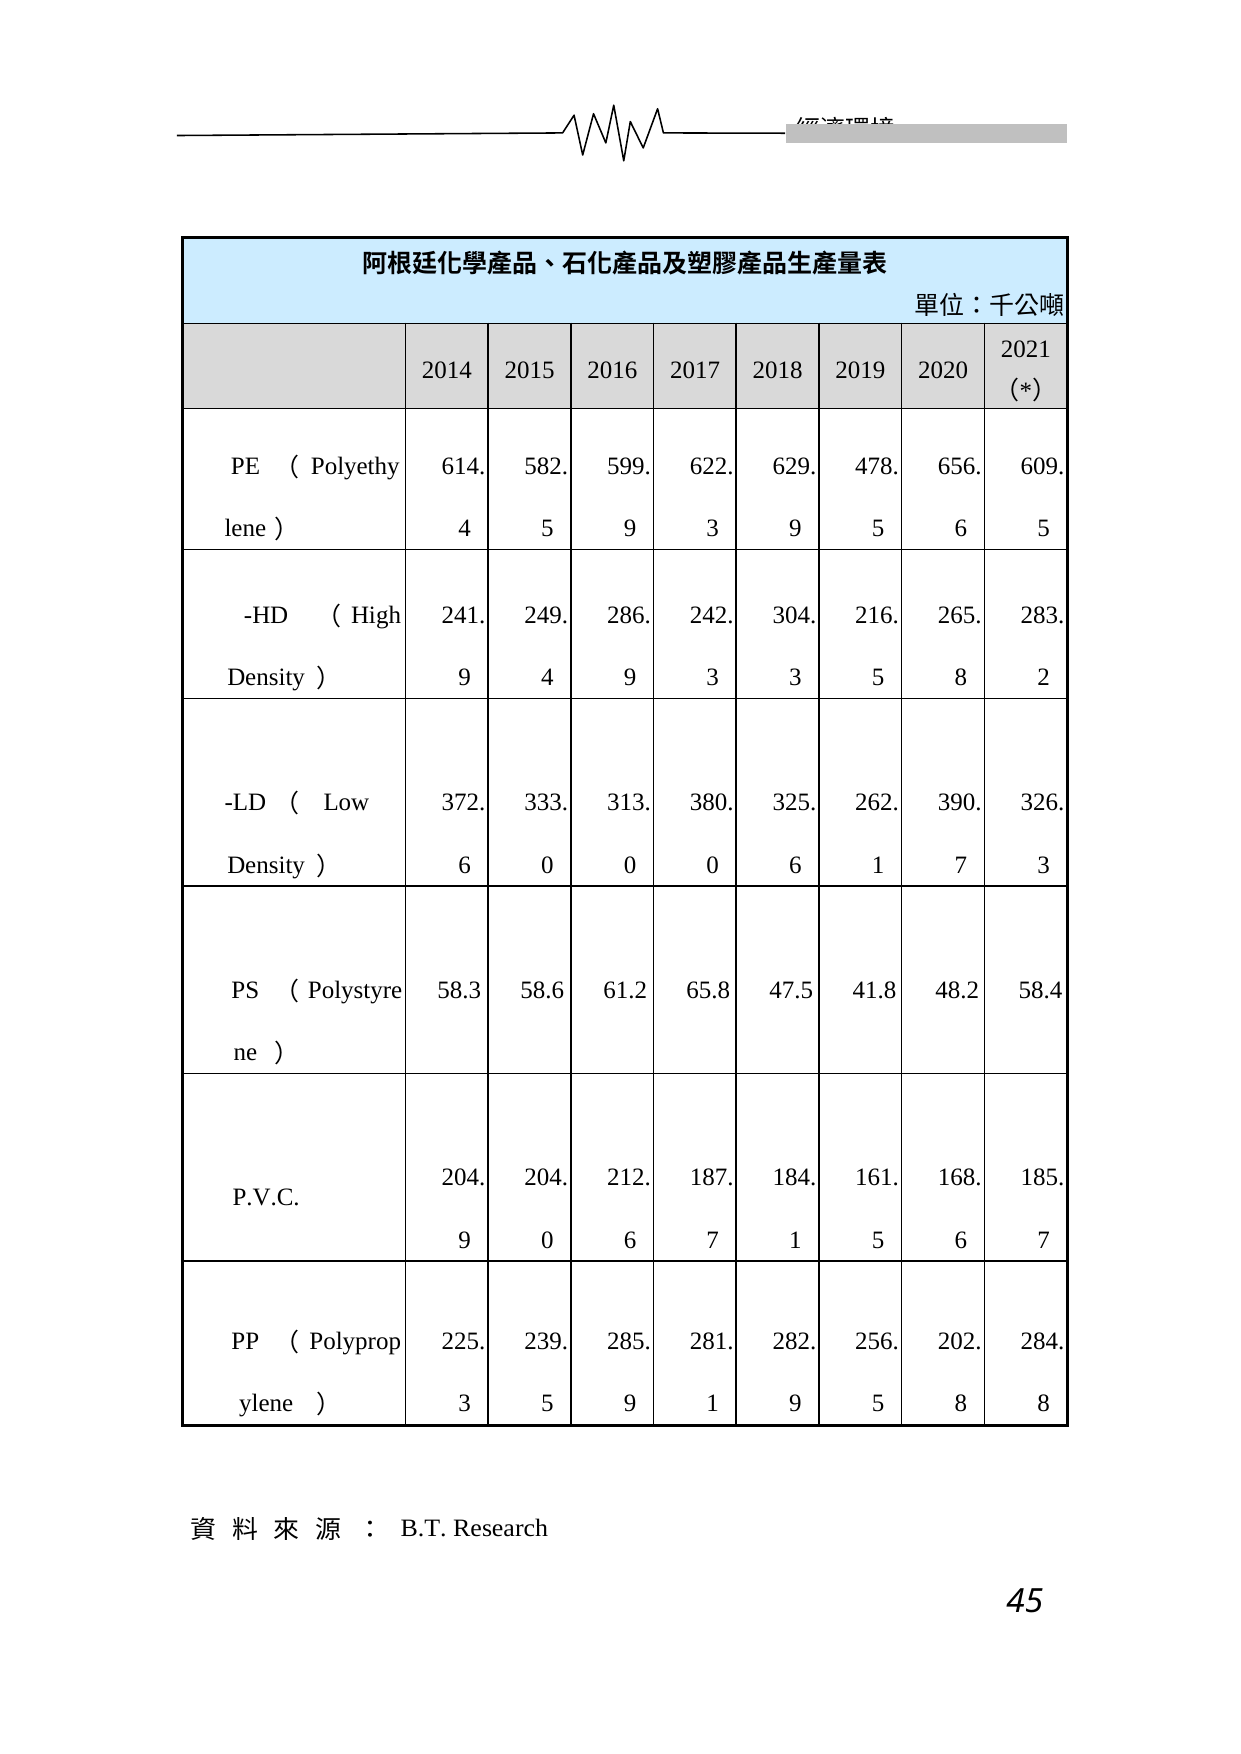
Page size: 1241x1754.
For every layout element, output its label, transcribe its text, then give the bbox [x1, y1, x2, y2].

table_cell 241.9 [406, 550, 487, 697]
table_cell 582.5 [489, 409, 570, 549]
table_cell 283.2 [985, 550, 1066, 697]
table_cell 629.9 [737, 409, 818, 549]
table_cell 2019 [820, 324, 901, 408]
table_cell 2015 [489, 324, 570, 408]
table_cell 239.5 [489, 1262, 570, 1424]
table_cell [184, 324, 405, 408]
table_cell 58.4 [985, 887, 1066, 1072]
table_cell 326.3 [985, 699, 1066, 885]
table_cell 2021 （*） [985, 324, 1066, 408]
table_cell 313.0 [572, 699, 653, 885]
table_cell 65.8 [654, 887, 735, 1072]
table_cell 265.8 [902, 550, 984, 697]
table_cell 41.8 [820, 887, 901, 1072]
table_cell 2016 [572, 324, 653, 408]
table_cell 622.3 [654, 409, 735, 549]
text 資料來源：B.T. Research [183, 1486, 1058, 1549]
table_cell 242.3 [654, 550, 735, 697]
table_cell 58.3 [406, 887, 487, 1072]
table_cell 47.5 [737, 887, 818, 1072]
table_cell 225.3 [406, 1262, 487, 1424]
table_cell 204.0 [489, 1074, 570, 1260]
table_cell 304.3 [737, 550, 818, 697]
table_cell 216.5 [820, 550, 901, 697]
table_cell PE（Polyethylene） [184, 409, 405, 549]
table_cell 2018 [737, 324, 818, 408]
table_cell 372.6 [406, 699, 487, 885]
table_cell 614.4 [406, 409, 487, 549]
table_cell 285.9 [572, 1262, 653, 1424]
table_cell 599.9 [572, 409, 653, 549]
table_cell 281.1 [654, 1262, 735, 1424]
table_cell 256.5 [820, 1262, 901, 1424]
table_cell P.V.C. [184, 1074, 405, 1260]
table_cell 2014 [406, 324, 487, 408]
table_cell 390.7 [902, 699, 984, 885]
table_cell 284.8 [985, 1262, 1066, 1424]
table_cell 58.6 [489, 887, 570, 1072]
table_header 阿根廷化學產品、石化產品及塑膠產品生產量表 單位：千公噸 [184, 239, 1066, 323]
table_cell 325.6 [737, 699, 818, 885]
table_cell -HD（High Density） [184, 550, 405, 697]
table_cell PS（Polystyrene） [184, 887, 405, 1072]
table_cell 282.9 [737, 1262, 818, 1424]
table_cell 202.8 [902, 1262, 984, 1424]
table_cell 61.2 [572, 887, 653, 1072]
table_cell 380.0 [654, 699, 735, 885]
table_cell 286.9 [572, 550, 653, 697]
table_cell PP（Polypropylene） [184, 1262, 405, 1424]
table_cell 168.6 [902, 1074, 984, 1260]
table_cell 184.1 [737, 1074, 818, 1260]
table_cell 609.5 [985, 409, 1066, 549]
table_cell 185.7 [985, 1074, 1066, 1260]
table_cell 656.6 [902, 409, 984, 549]
table_cell -LD（Low Density） [184, 699, 405, 885]
table_cell 2020 [902, 324, 984, 408]
table_cell 2017 [654, 324, 735, 408]
table_cell 48.2 [902, 887, 984, 1072]
table_cell 161.5 [820, 1074, 901, 1260]
table_cell 478.5 [820, 409, 901, 549]
table_cell 249.4 [489, 550, 570, 697]
table_cell 187.7 [654, 1074, 735, 1260]
table_cell 204.9 [406, 1074, 487, 1260]
table_cell 212.6 [572, 1074, 653, 1260]
table_cell 262.1 [820, 699, 901, 885]
table_cell 333.0 [489, 699, 570, 885]
